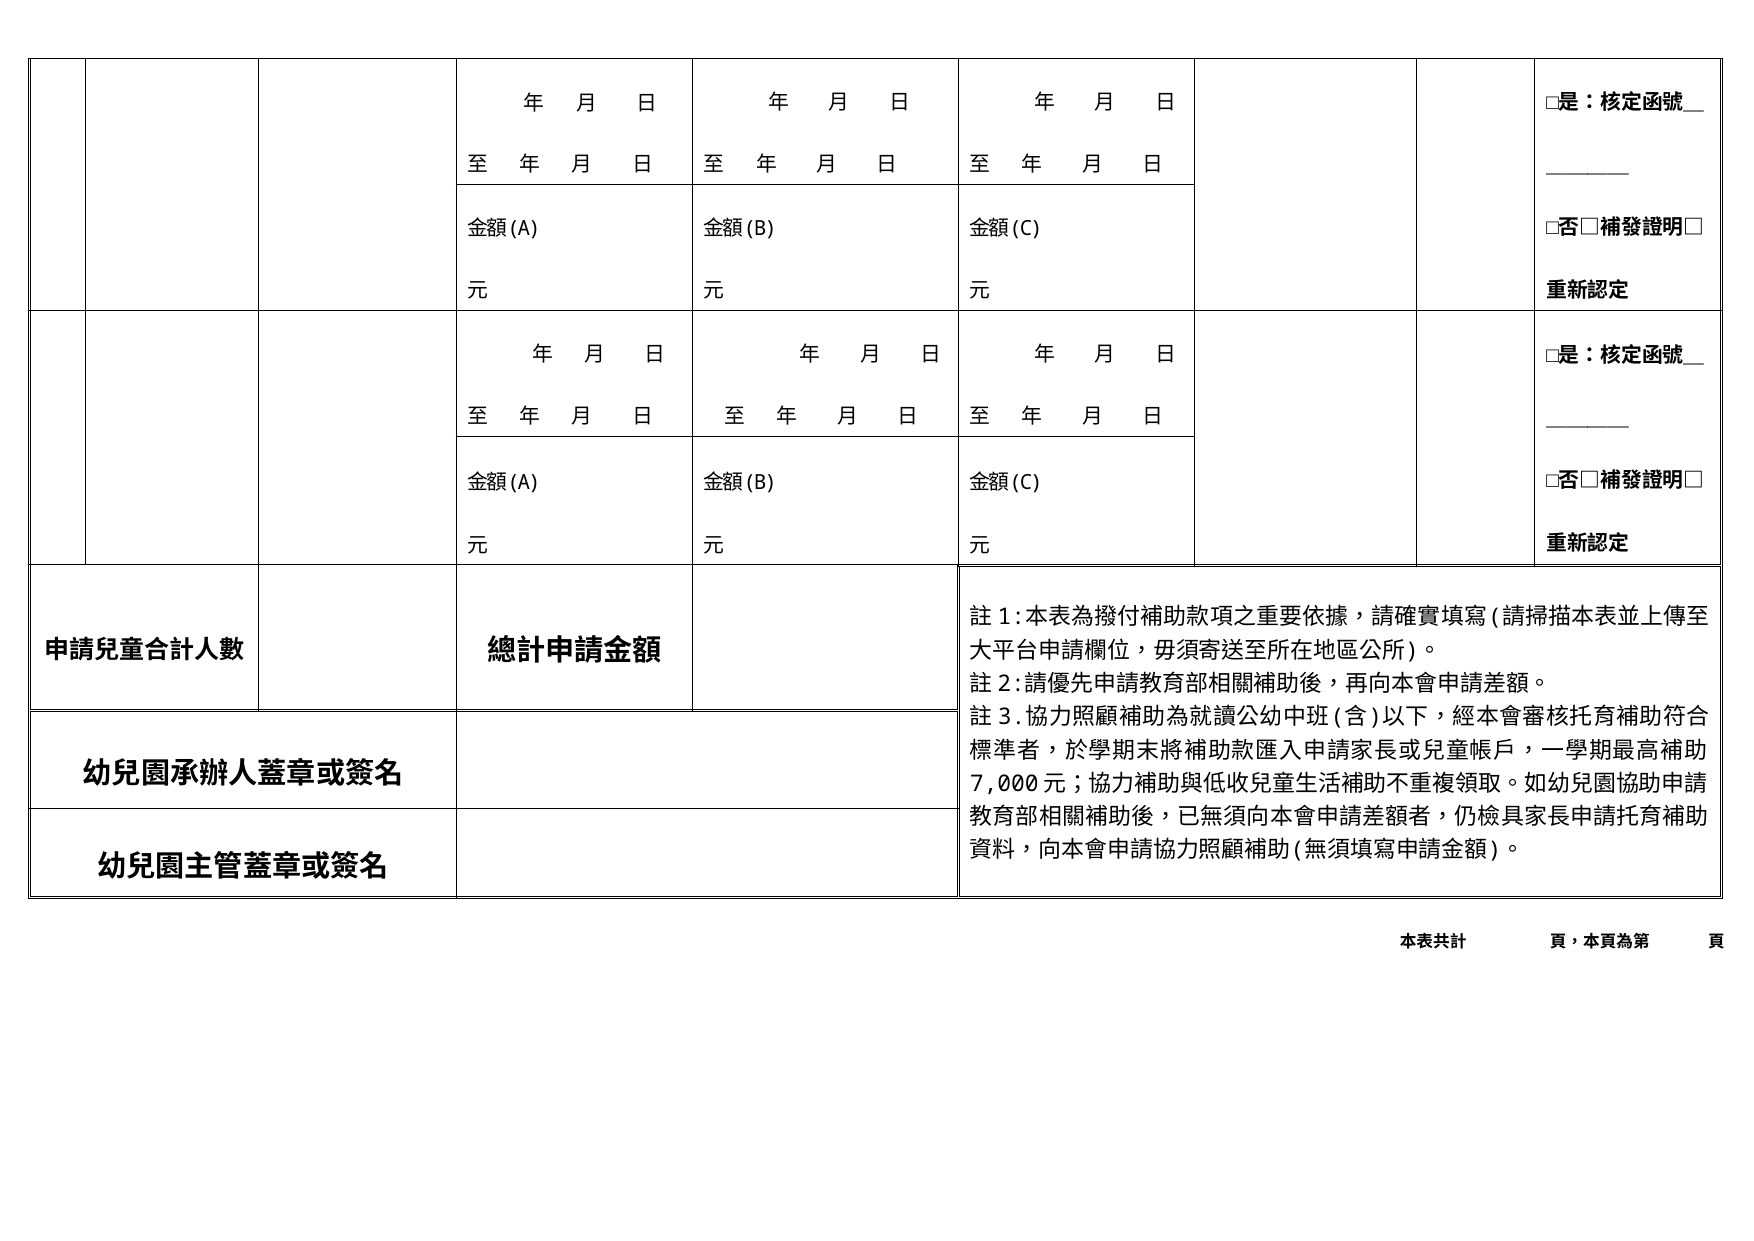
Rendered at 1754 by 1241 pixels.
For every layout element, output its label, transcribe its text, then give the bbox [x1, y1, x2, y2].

table_cell 金額(B) 元 [693, 437, 958, 564]
table_cell 申請兒童合計人數 [31, 565, 258, 708]
table_cell [457, 712, 957, 808]
table_cell [457, 809, 957, 896]
table_cell [86, 59, 258, 310]
table_cell [1417, 59, 1534, 310]
table_cell 金額(A) 元 [457, 185, 692, 310]
table_cell □是：核定函號＿＿＿＿＿ □否□補發證明□重新認定 [1535, 311, 1720, 564]
table_cell [693, 565, 957, 708]
table_cell 年 月 日 至 年 月 日 [693, 59, 958, 184]
table_cell [31, 311, 85, 564]
table_cell [259, 59, 456, 310]
table_cell 總計申請金額 [457, 565, 692, 708]
table_cell [86, 311, 258, 564]
table_cell 年 月 日 至 年 月 日 [959, 311, 1194, 436]
table_cell 金額(C) 元 [959, 185, 1194, 310]
table_cell [1195, 59, 1416, 310]
table_cell □是：核定函號＿＿＿＿＿ □否□補發證明□重新認定 [1535, 59, 1720, 310]
table_cell 註1:本表為撥付補助款項之重要依據，請確實填寫(請掃描本表並上傳至大平台申請欄位，毋須寄送至所在地區公所)。 註2:請優先申請教育部相關補助後，再向本會申請差額。 註3.協力照顧補助為就讀公幼中班(含)以下，經本會審核托育補助符合標準者，於學期末將補助款匯入申請家長或兒童帳戶，一學期最高補助7,000元；協力補助與低收兒童生活補助不重複領取。如幼兒園協助申請教育部相關補助後，已無須向本會申請差額者，仍檢具家長申請托育補助資料，向本會申請協力照顧補助(無須填寫申請金額)。 [960, 567, 1720, 896]
table_cell [31, 59, 85, 310]
table_cell [259, 565, 456, 708]
text 本表共計 頁，本頁為第 頁 [29, 899, 1724, 961]
table_cell 幼兒園承辦人蓋章或簽名 [31, 712, 456, 808]
table_cell [259, 311, 456, 564]
table_cell [1417, 311, 1534, 564]
table_cell [1195, 311, 1416, 564]
table_cell 金額(B) 元 [693, 185, 958, 310]
table_cell 年 月 日 至 年 月 日 [457, 59, 692, 184]
table_cell 金額(A) 元 [457, 437, 692, 564]
table_cell 年 月 日 至 年 月 日 [959, 59, 1194, 184]
table_cell 年 月 日 至 年 月 日 [457, 311, 692, 436]
table_cell 金額(C) 元 [959, 437, 1194, 564]
table_cell 幼兒園主管蓋章或簽名 [31, 809, 456, 896]
table_cell 年 月 日 至 年 月 日 [693, 311, 958, 436]
